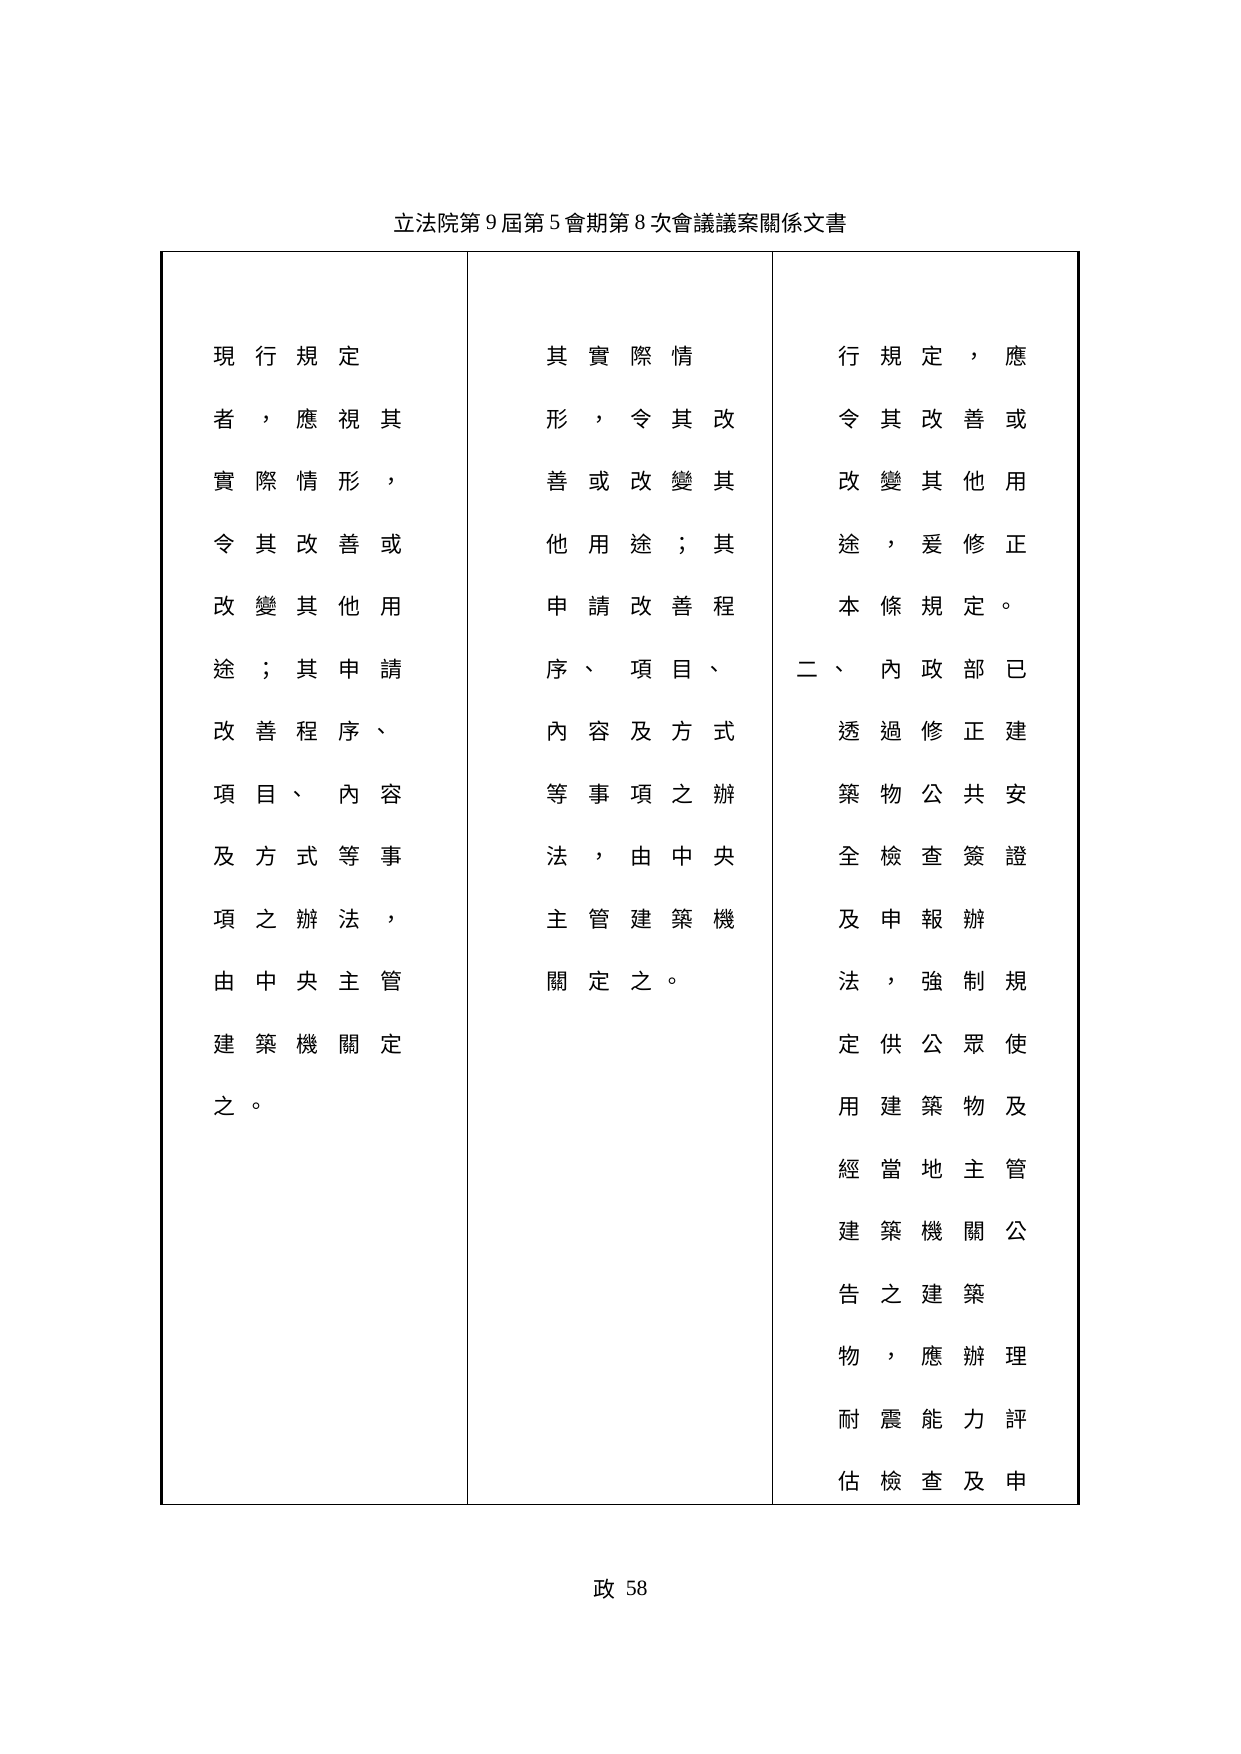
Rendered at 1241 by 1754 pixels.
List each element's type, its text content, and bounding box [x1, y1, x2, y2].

table_cell 行規定，應令其改善或改變其他用途，爰修正本條規定。 二、內政部已透過修正建築物公共安全檢查簽證及申報辦法，強制規定供公眾使用建築物及經當地主管建築機關公告之建築物，應辦理耐震能力評估檢查及申 [773, 252, 1077, 1504]
table_cell 現行規定者，應視其實際情形，令其改善或改變其他用途；其申請改善程序、項目、內容及方式等事項之辦法，由中央主管建築機關定之。 [163, 252, 467, 1504]
table_cell 其實際情形，令其改善或改變其他用途；其申請改善程序、項目、內容及方式等事項之辦法，由中央主管建築機關定之。 [468, 252, 772, 1504]
